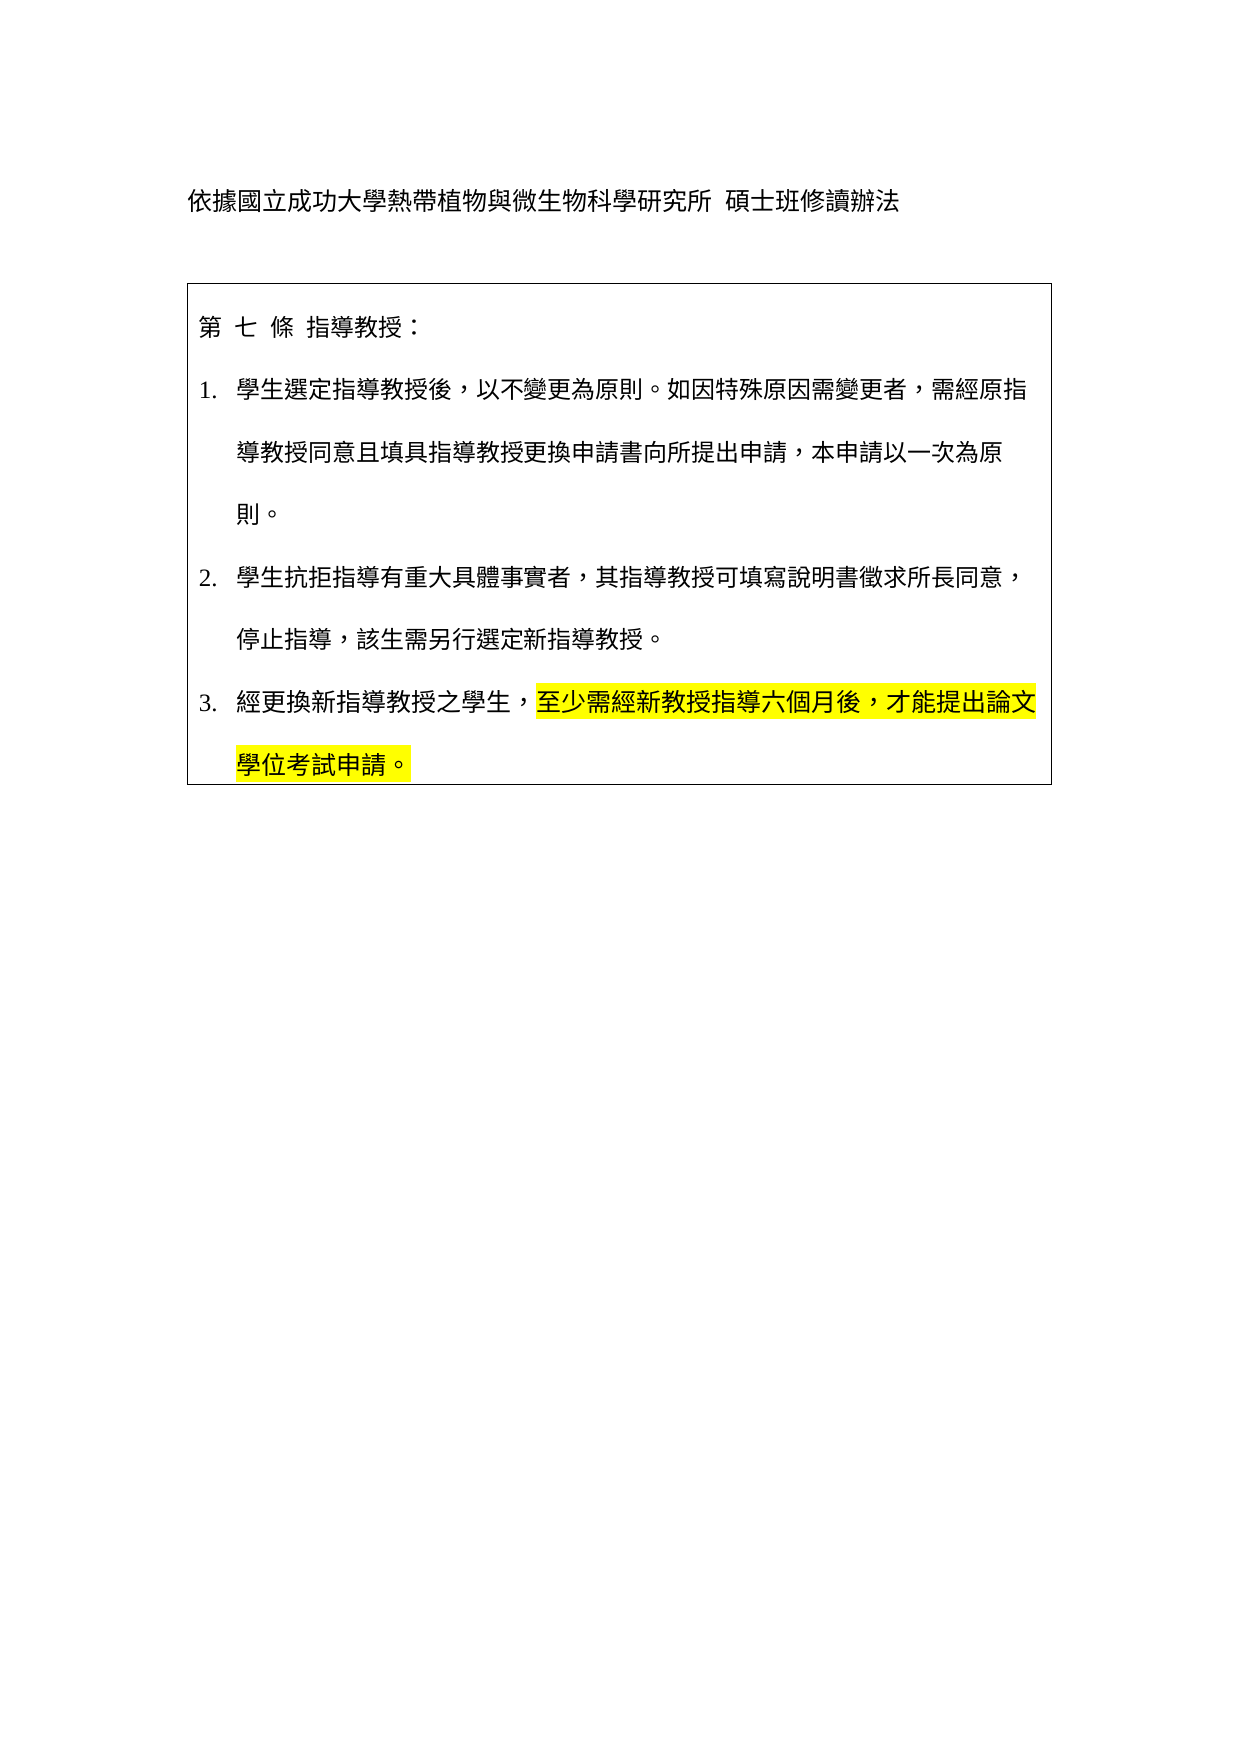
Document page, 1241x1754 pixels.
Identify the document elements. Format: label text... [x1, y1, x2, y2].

table_header 第 七 條 指導教授： 學生選定指導教授後，以不變更為原則。如因特殊原因需變更者，需經原指導教授同意且填具指導教授更換申請書向所提出申請，本申請以一次為原則。 學生抗拒指導有重大具體事實者，其指導教授可填寫說明書徵求所長同意，停止指導，該生需另行選定新指導教授。 經更換新指導教授之學生，至少需經新教授指導六個月後，才能提出論文學位考試申請。 [188, 284, 1051, 784]
text 依據國立成功大學熱帶植物與微生物科學研究所 碩士班修讀辦法 [187, 158, 1053, 221]
